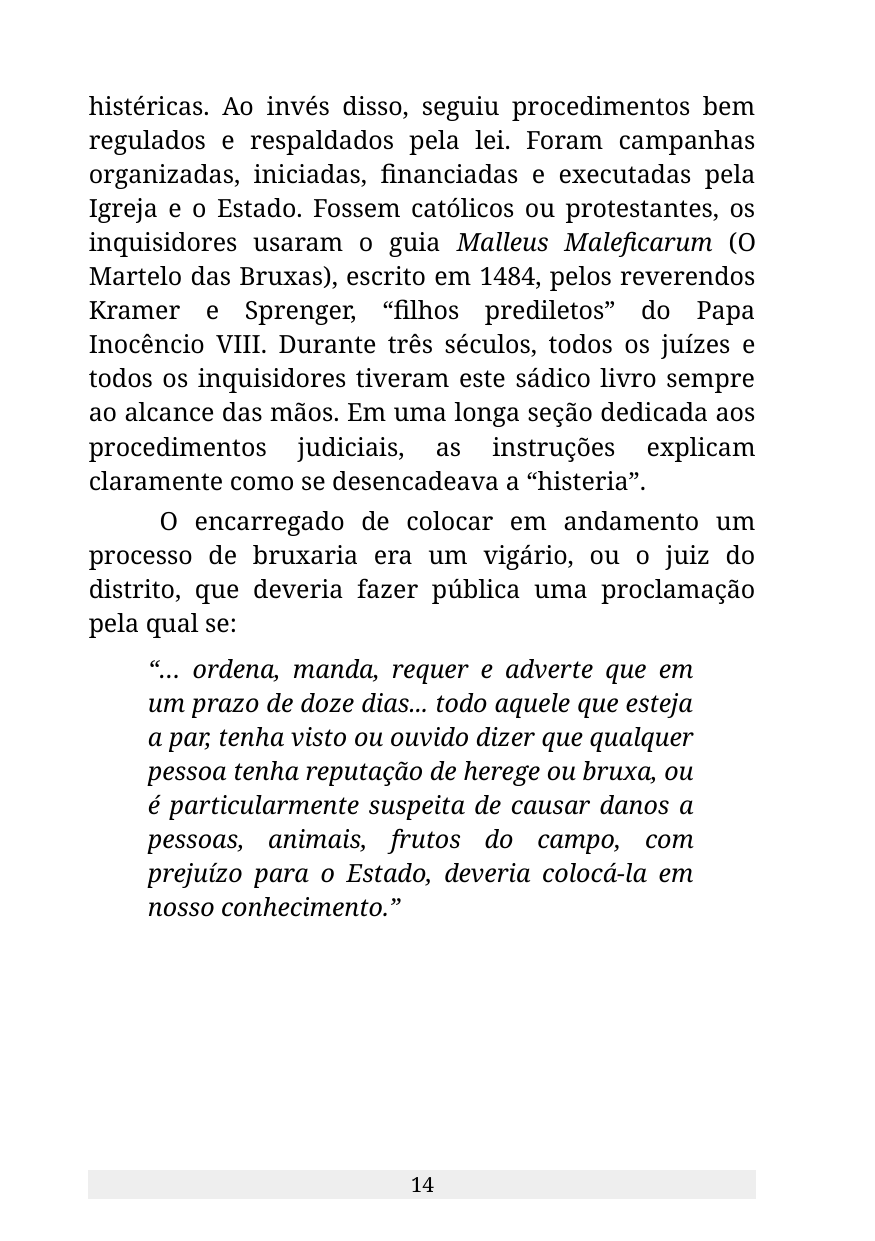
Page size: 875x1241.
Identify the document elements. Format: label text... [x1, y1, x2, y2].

text O encarregado de colocar em andamento um processo de bruxaria era um vigário, ou o juiz do distrito, que deveria fazer pública uma proclamação pela qual se: [88, 503, 756, 639]
text “… ordena, manda, requer e adverte que em um prazo de doze dias... todo aquele que esteja a par, tenha visto ou ouvido dizer que qualquer pessoa tenha reputação de herege ou bruxa, ou é particularmente suspeita de causar danos a pessoas, animais, frutos do campo, com prejuízo para o Estado, deveria colocá-la em nosso conhecimento.” [148, 651, 697, 924]
text histéricas. Ao invés disso, seguiu procedimentos bem regulados e respaldados pela lei. Foram campanhas organizadas, iniciadas, financiadas e executadas pela Igreja e o Estado. Fossem católicos ou protestantes, os inquisidores usaram o guia Malleus Maleficarum (O Martelo das Bruxas), escrito em 1484, pelos reverendos Kramer e Sprenger, “filhos prediletos” do Papa Inocêncio VIII. Durante três séculos, todos os juízes e todos os inquisidores tiveram este sádico livro sempre ao alcance das mãos. Em uma longa seção dedicada aos procedimentos judiciais, as instruções explicam claramente como se desencadeava a “histeria”. [88, 88, 756, 497]
